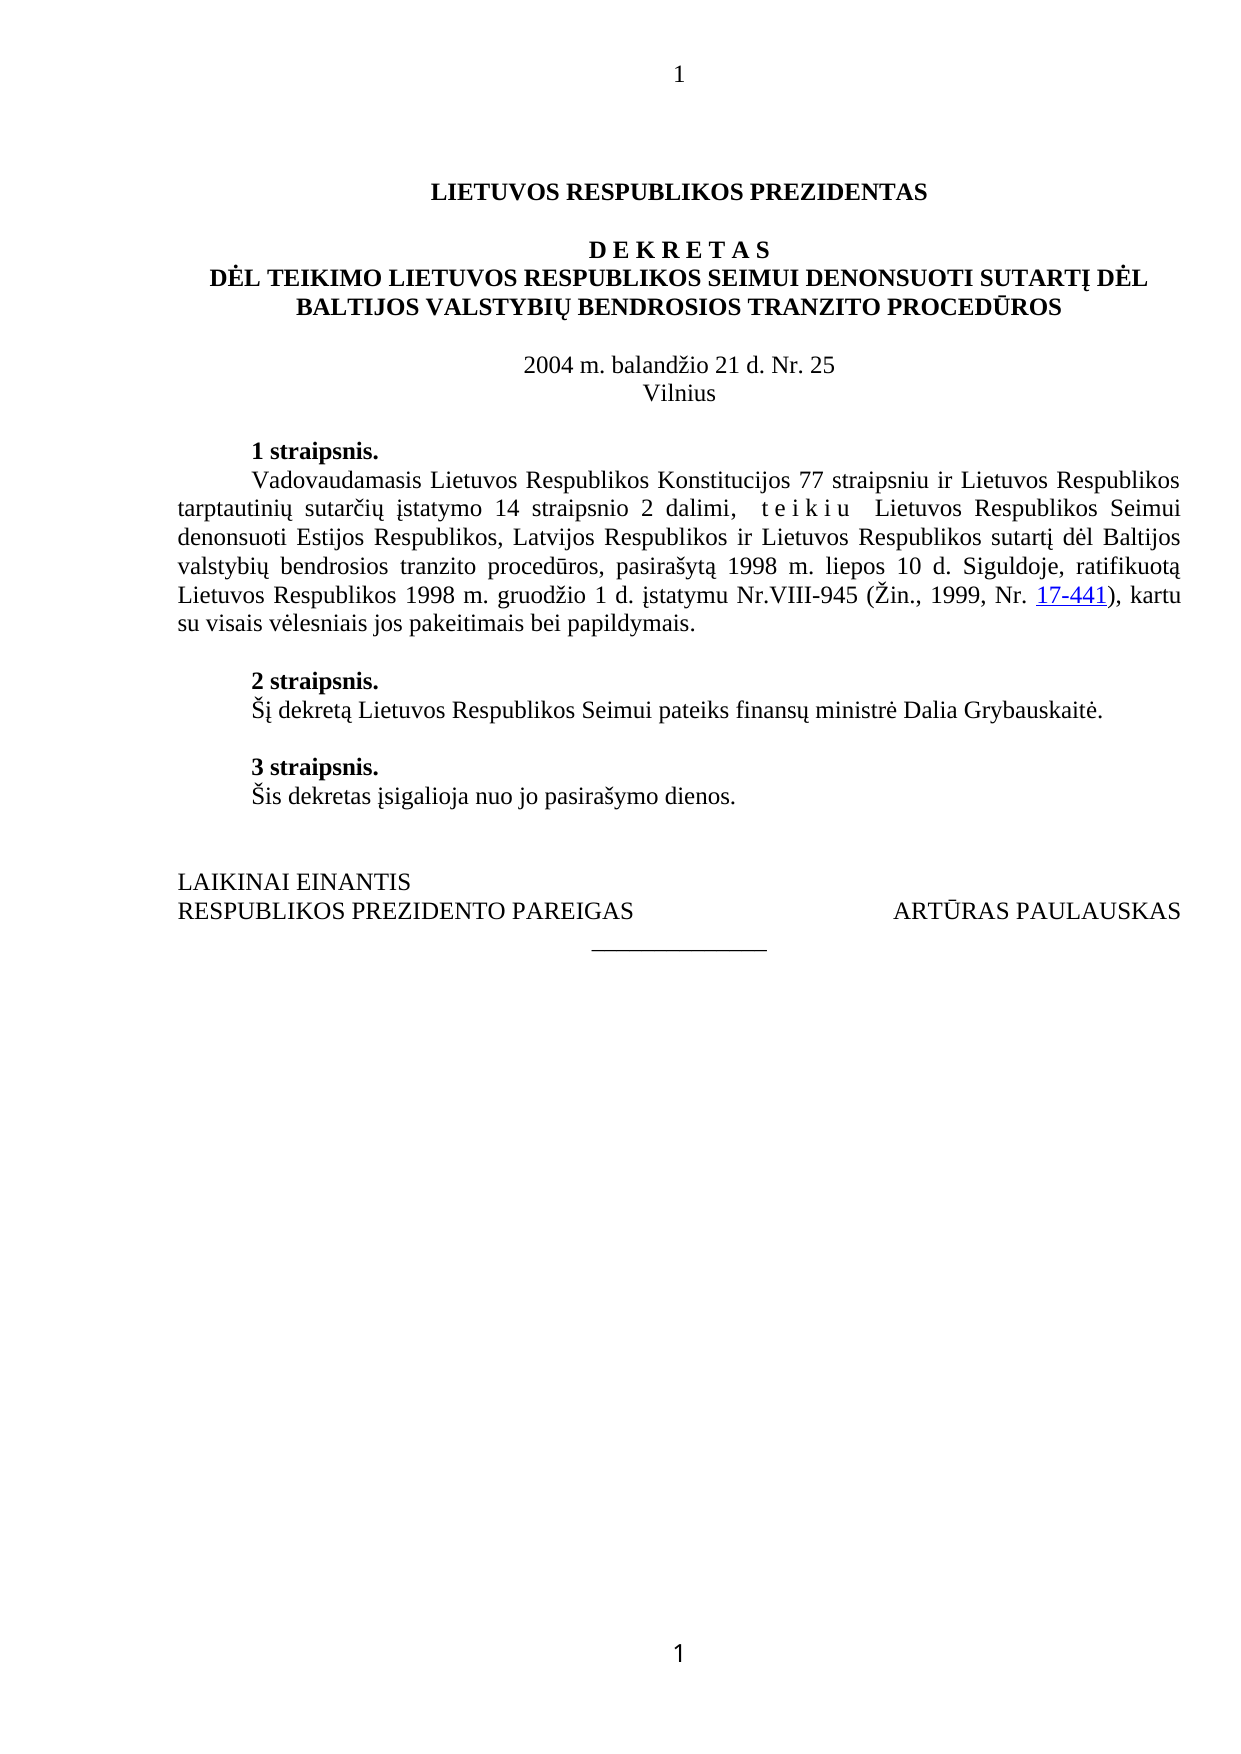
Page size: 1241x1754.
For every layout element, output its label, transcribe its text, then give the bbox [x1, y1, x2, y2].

text 1 straipsnis. [177, 436, 1181, 465]
text D E K R E T A S [177, 235, 1181, 263]
text 2004 m. balandžio 21 d. Nr. 25 [177, 350, 1181, 378]
text ______________ [177, 925, 1181, 953]
text 3 straipsnis. [177, 752, 1181, 781]
text Šis dekretas įsigalioja nuo jo pasirašymo dienos. [177, 781, 1181, 810]
text RESPUBLIKOS PREZIDENTO PAREIGAS ARTŪRAS PAULAUSKAS [177, 896, 1181, 925]
text Vadovaudamasis Lietuvos Respublikos Konstitucijos 77 straipsniu ir Lietuvos Respublikos tarptautinių sutarčių įstatymo 14 straipsnio 2 dalimi, teikiu Lietuvos Respublikos Seimui denonsuoti Estijos Respublikos, Latvijos Respublikos ir Lietuvos Respublikos sutartį dėl Baltijos valstybių bendrosios tranzito procedūros, pasirašytą 1998 m. liepos 10 d. Siguldoje, ratifikuotą Lietuvos Respublikos 1998 m. gruodžio 1 d. įstatymu Nr.VIII-945 (Žin., 1999, Nr. 17-441), kartu su visais vėlesniais jos pakeitimais bei papildymais. [177, 465, 1181, 637]
text LIETUVOS RESPUBLIKOS PREZIDENTAS [177, 177, 1181, 206]
text LAIKINAI EINANTIS [177, 867, 1181, 896]
text Šį dekretą Lietuvos Respublikos Seimui pateiks finansų ministrė Dalia Grybauskaitė. [177, 695, 1181, 723]
text 2 straipsnis. [177, 666, 1181, 695]
text DĖL TEIKIMO LIETUVOS RESPUBLIKOS SEIMUI DENONSUOTI SUTARTĮ DĖL BALTIJOS VALSTYBIŲ BENDROSIOS TRANZITO PROCEDŪROS [177, 263, 1181, 321]
text Vilnius [177, 378, 1181, 407]
